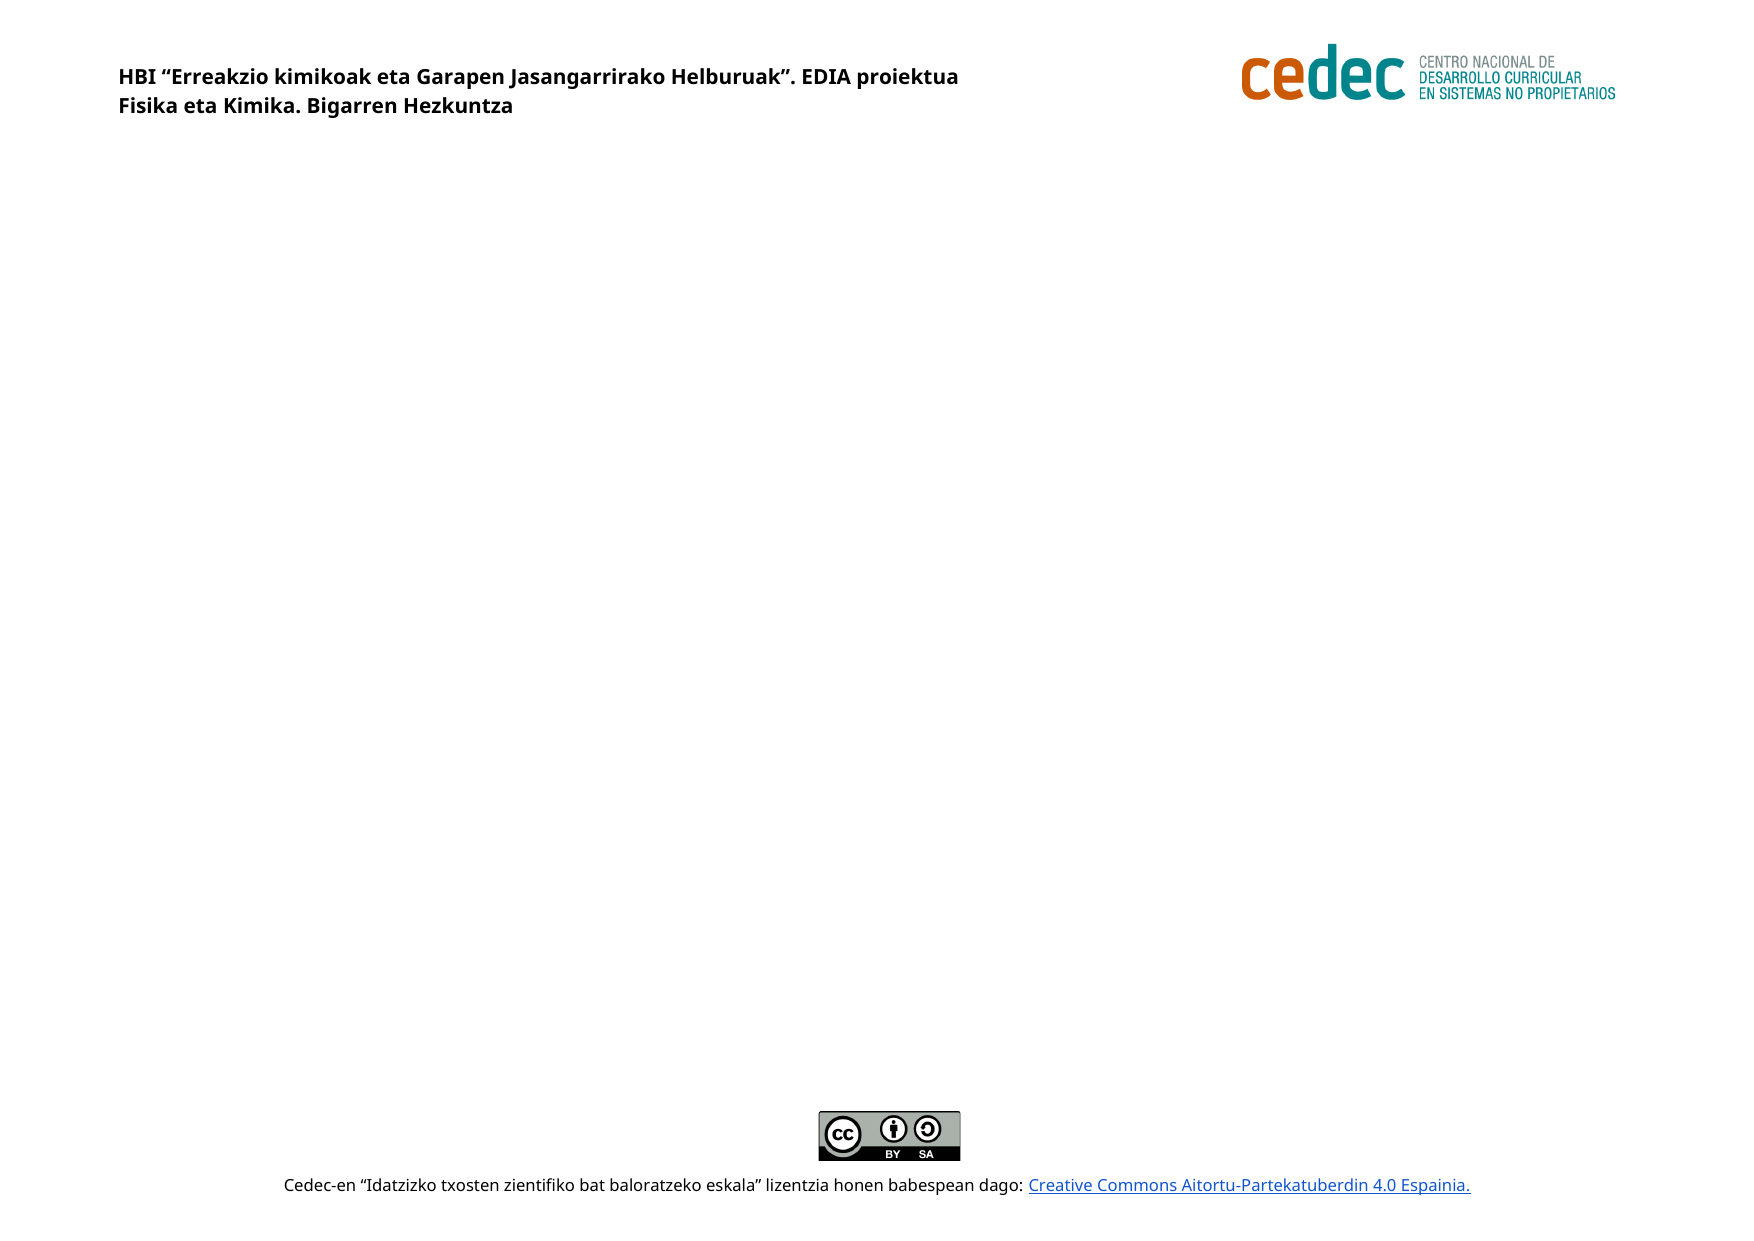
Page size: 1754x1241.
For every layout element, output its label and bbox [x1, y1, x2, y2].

picture [1239, 41, 1623, 110]
picture [818, 1111, 961, 1161]
